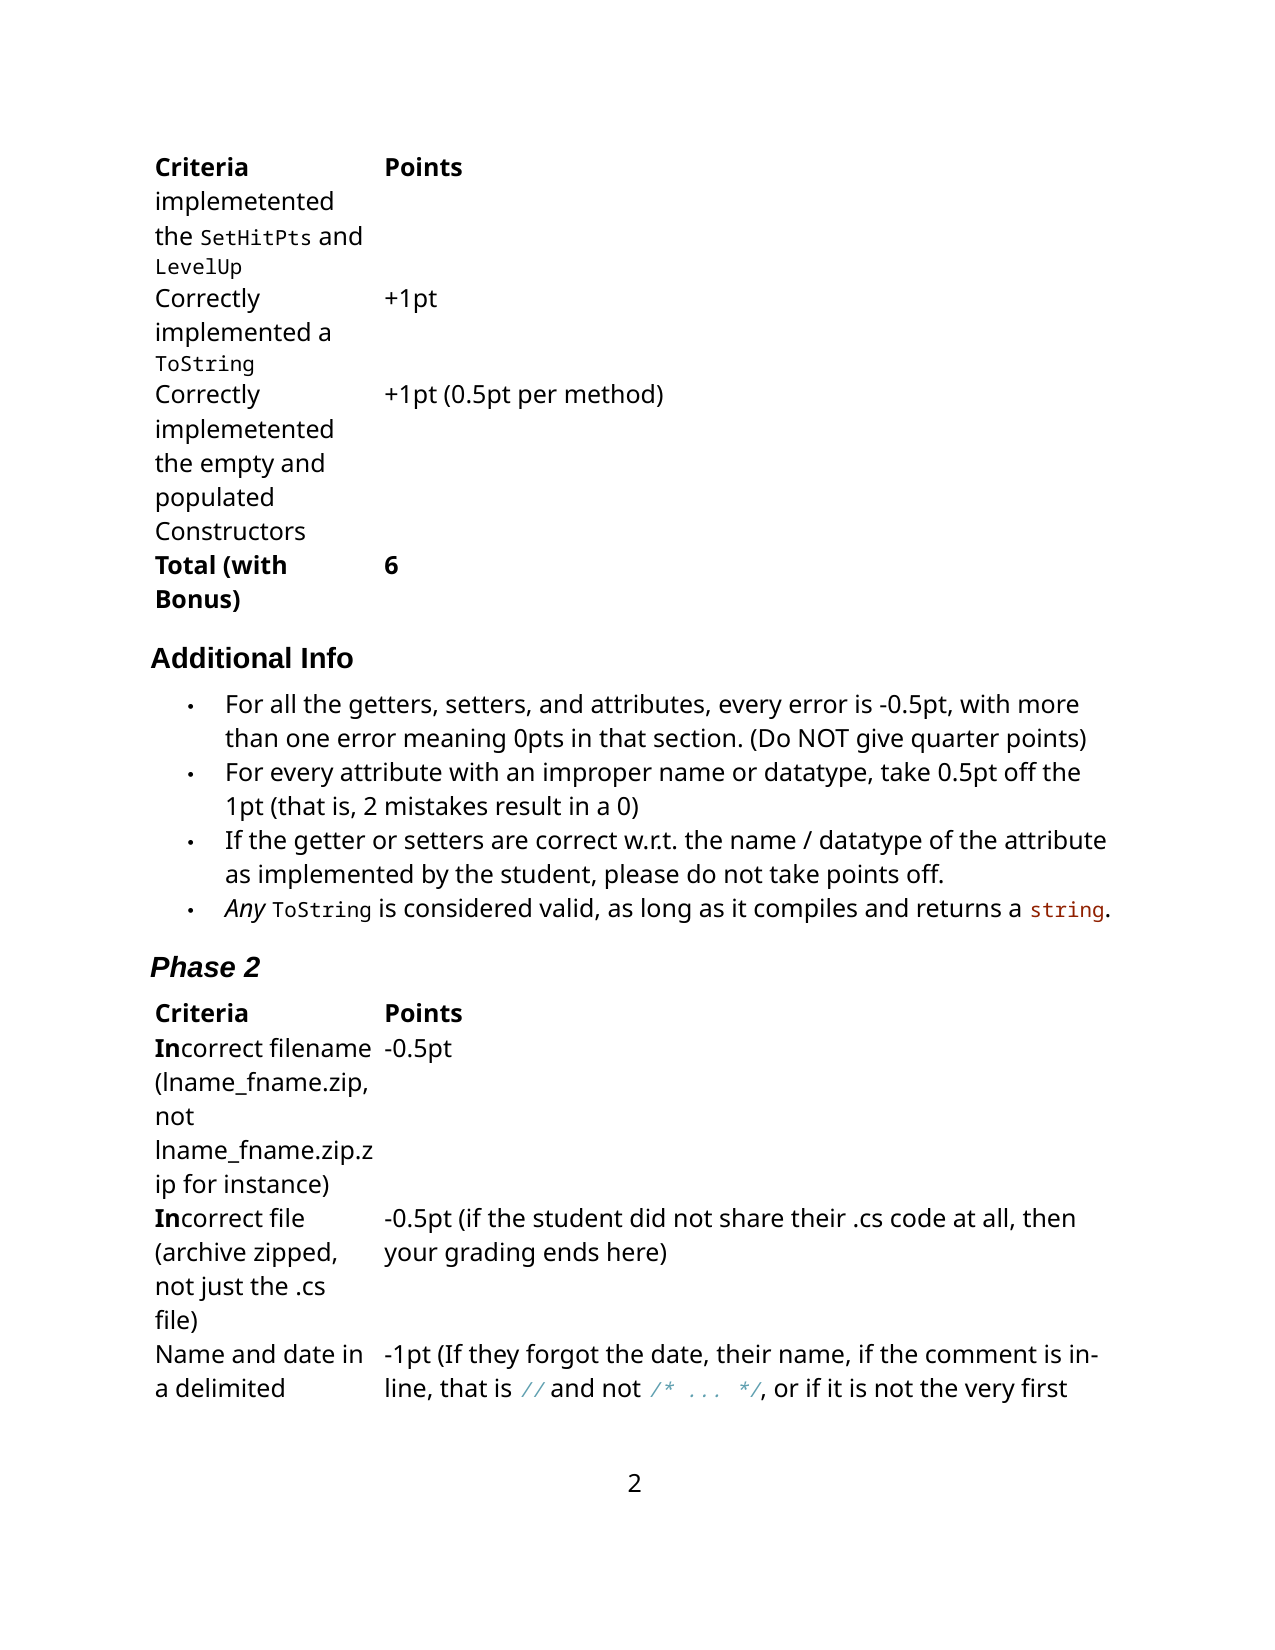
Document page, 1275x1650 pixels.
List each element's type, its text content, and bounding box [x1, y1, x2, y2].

table_header Criteria [150, 150, 380, 184]
table_header Points [380, 996, 1125, 1030]
table_cell implemetented the SetHitPts and LevelUp [150, 184, 380, 281]
table_cell -1pt (If they forgot the date, their name, if the comment is in-line, that is // and not /* ... */, or if it is not the very first [380, 1337, 1125, 1405]
table_header Points [380, 150, 1125, 184]
subtitle Additional Info [150, 641, 1125, 674]
list Any ToString is considered valid, as long as it compiles and returns a string. [187, 891, 1125, 925]
table_cell 6 [380, 548, 1125, 616]
table_header Criteria [150, 996, 380, 1030]
table_cell -0.5pt [380, 1030, 1125, 1201]
table_cell Total (with Bonus) [150, 548, 380, 616]
table_cell -0.5pt (if the student did not share their .cs code at all, then your grading ends here) [380, 1201, 1125, 1337]
table_cell Incorrect filename (lname_fname.zip, not lname_fname.zip.zip for instance) [150, 1030, 380, 1201]
table_cell [380, 184, 1125, 281]
list For all the getters, setters, and attributes, every error is -0.5pt, with more than one error meaning 0pts in that section. (Do NOT give quarter points) [187, 687, 1125, 755]
subtitle Phase 2 [150, 950, 1125, 984]
list If the getter or setters are correct w.r.t. the name / datatype of the attribute as implemented by the student, please do not take points off. [187, 823, 1125, 891]
table_cell +1pt (0.5pt per method) [380, 377, 1125, 547]
table_cell +1pt [380, 281, 1125, 377]
list For every attribute with an improper name or datatype, take 0.5pt off the 1pt (that is, 2 mistakes result in a 0) [187, 755, 1125, 823]
table_cell Correctly implemented a ToString [150, 281, 380, 377]
table_cell Incorrect file (archive zipped, not just the .cs file) [150, 1201, 380, 1337]
table_cell Correctly implemetented the empty and populated Constructors [150, 377, 380, 547]
table_cell Name and date in a delimited [150, 1337, 380, 1405]
